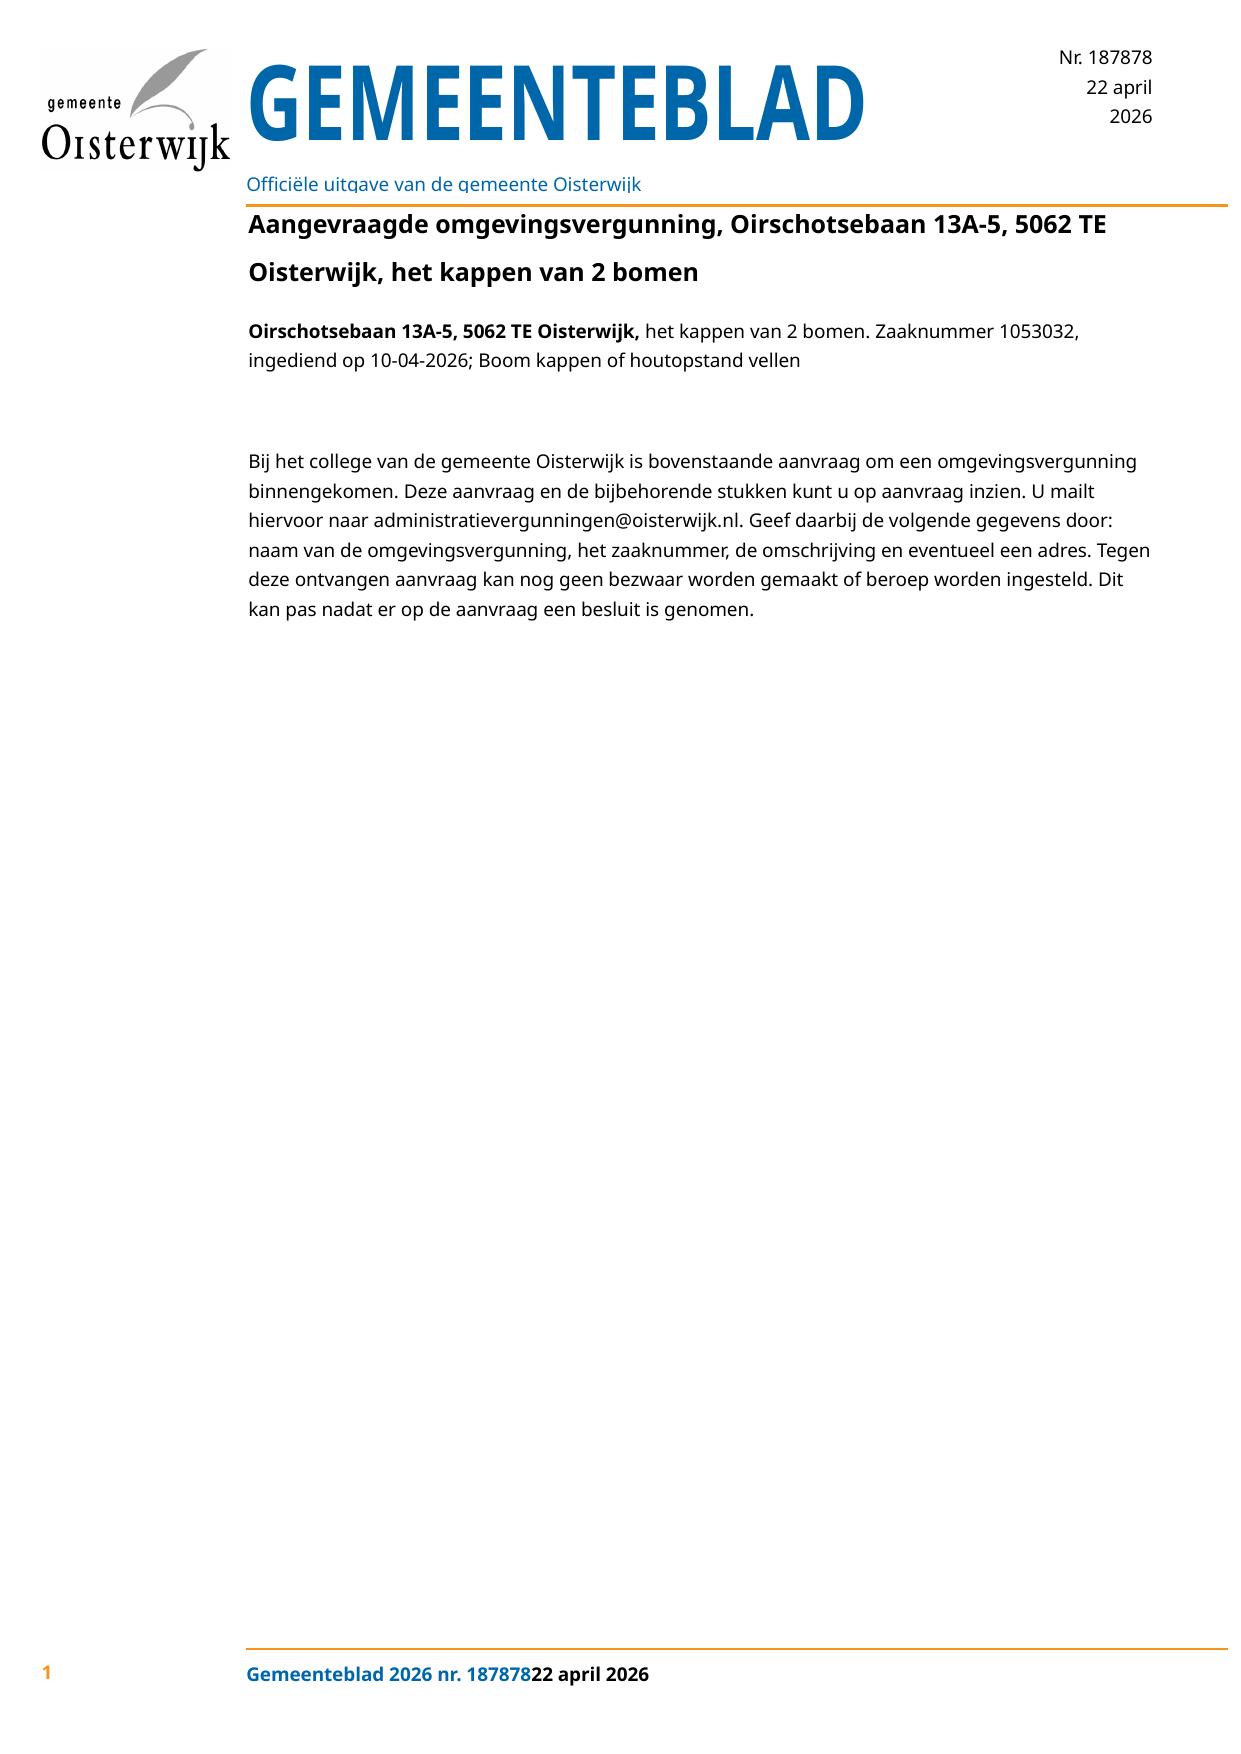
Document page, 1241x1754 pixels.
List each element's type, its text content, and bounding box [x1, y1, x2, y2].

text Bij het college van de gemeente Oisterwijk is bovenstaande aanvraag om een omgevingsvergunning binnengekomen. Deze aanvraag en de bijbehorende stukken kunt u op aanvraag inzien. U mailt hiervoor naar administratievergunningen@oisterwijk.nl. Geef daarbij de volgende gegevens door: naam van de omgevingsvergunning, het zaaknummer, de omschrijving en eventueel een adres. Tegen deze ontvangen aanvraag kan nog geen bezwaar worden gemaakt of beroep worden ingesteld. Dit kan pas nadat er op de aanvraag een besluit is genomen. [248, 448, 1152, 622]
text Oirschotsebaan 13A-5, 5062 TE Oisterwijk, het kappen van 2 bomen. Zaaknummer 1053032, ingediend op 10-04-2026; Boom kappen of houtopstand vellen [248, 318, 1152, 373]
text Aangevraagde omgevingsvergunning, Oirschotsebaan 13A-5, 5062 TE Oisterwijk, het kappen van 2 bomen [248, 207, 1152, 288]
picture [41, 47, 231, 172]
